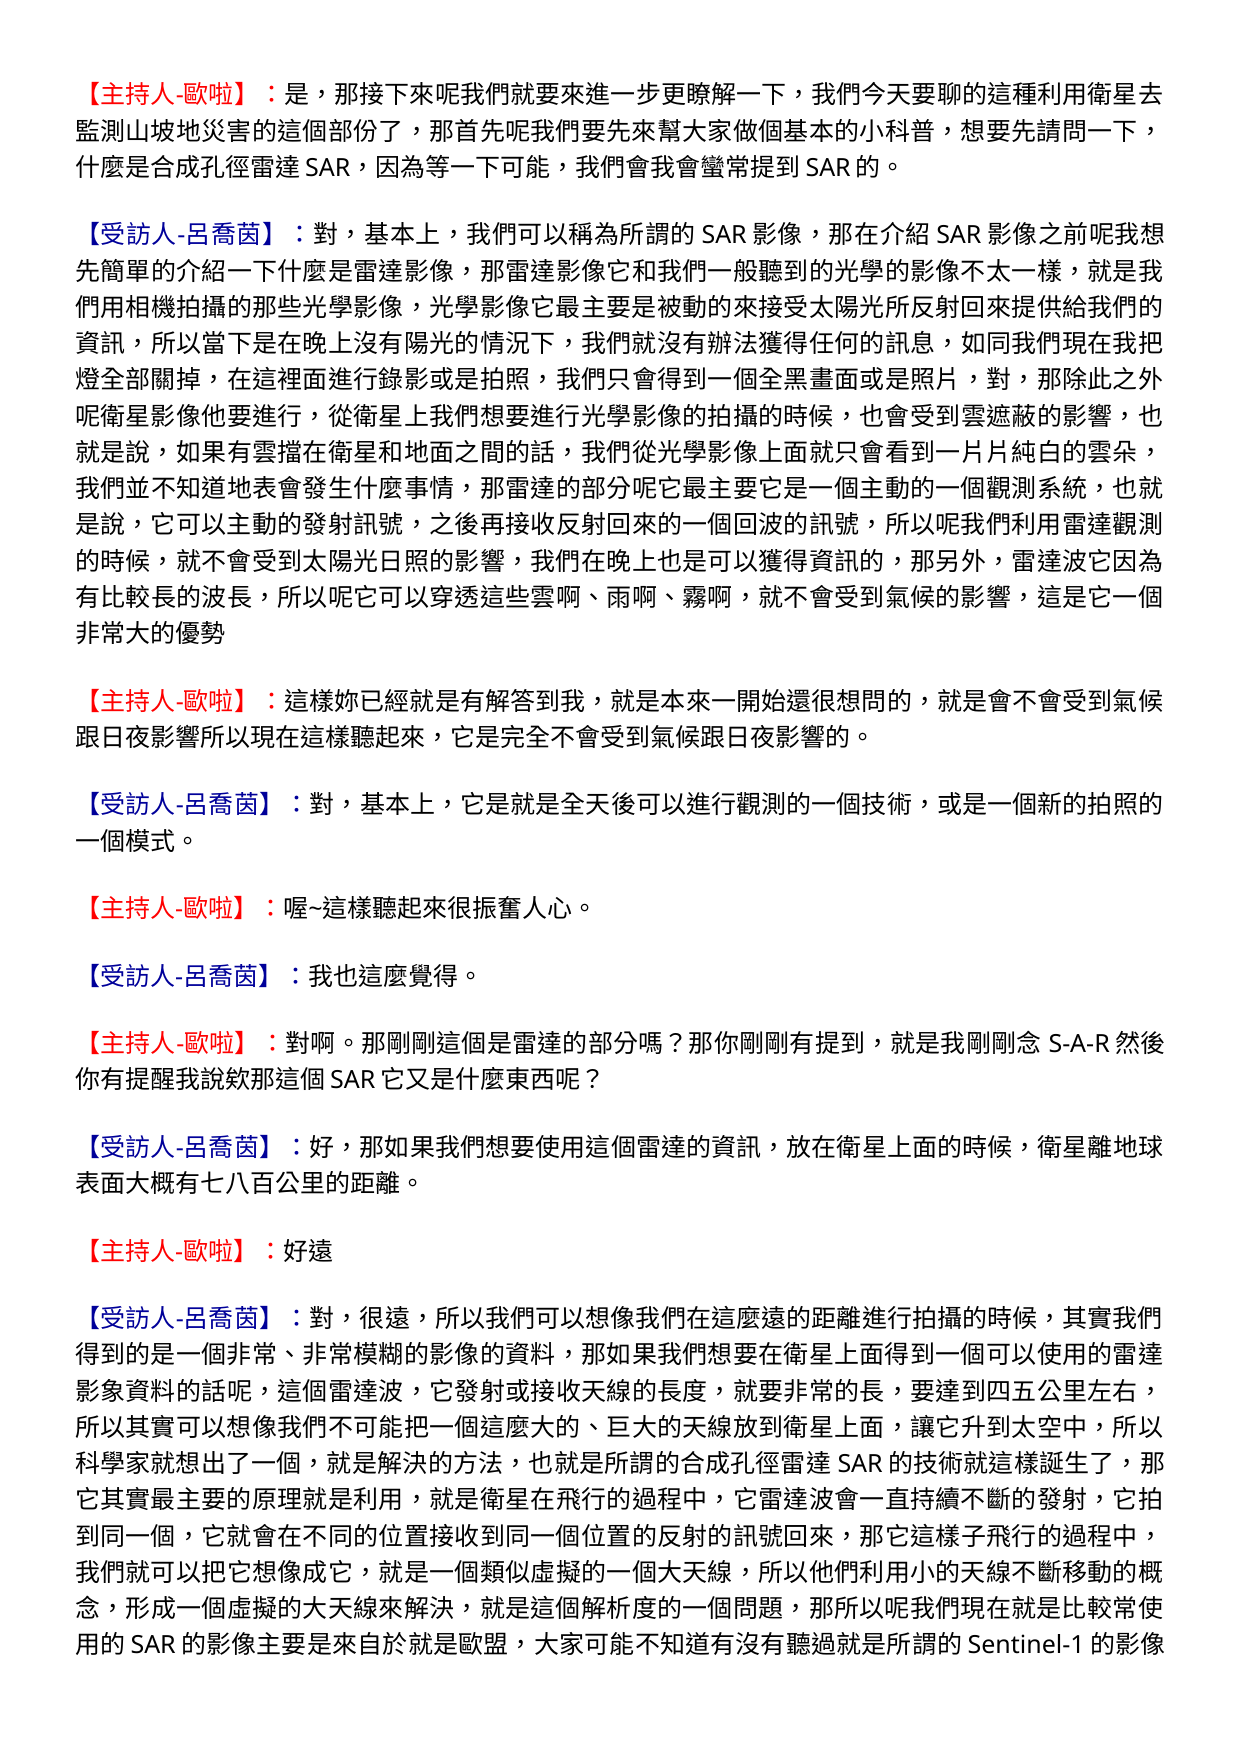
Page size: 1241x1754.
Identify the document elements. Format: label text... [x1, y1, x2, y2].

subtitle 【主持人-歐啦】：對啊。那剛剛這個是雷達的部分嗎？那你剛剛有提到，就是我剛剛念S-A-R然後你有提醒我說欸那這個SAR它又是什麼東西呢？ [75, 1024, 1165, 1096]
subtitle 【主持人-歐啦】：喔~這樣聽起來很振奮人心。 [75, 889, 1165, 925]
subtitle 【受訪人-呂喬茵】：好，那如果我們想要使用這個雷達的資訊，放在衛星上面的時候，衛星離地球表面大概有七八百公里的距離。 [75, 1127, 1165, 1200]
subtitle 【受訪人-呂喬茵】：對，很遠，所以我們可以想像我們在這麼遠的距離進行拍攝的時候，其實我們得到的是一個非常、非常模糊的影像的資料，那如果我們想要在衛星上面得到一個可以使用的雷達影象資料的話呢，這個雷達波，它發射或接收天線的長度，就要非常的長，要達到四五公里左右，所以其實可以想像我們不可能把一個這麼大的、巨大的天線放到衛星上面，讓它升到太空中，所以科學家就想出了一個，就是解決的方法，也就是所謂的合成孔徑雷達SAR的技術就這樣誕生了，那它其實最主要的原理就是利用，就是衛星在飛行的過程中，它雷達波會一直持續不斷的發射，它拍到同一個，它就會在不同的位置接收到同一個位置的反射的訊號回來，那它這樣子飛行的過程中，我們就可以把它想像成它，就是一個類似虛擬的一個大天線，所以他們利用小的天線不斷移動的概念，形成一個虛擬的大天線來解決，就是這個解析度的一個問題，那所以呢我們現在就是比較常使用的SAR的影像主要是來自於就是歐盟，大家可能不知道有沒有聽過就是所謂的Sentinel-1的影像 [75, 1299, 1165, 1661]
subtitle 【主持人-歐啦】：這樣妳已經就是有解答到我，就是本來一開始還很想問的，就是會不會受到氣候跟日夜影響所以現在這樣聽起來，它是完全不會受到氣候跟日夜影響的。 [75, 681, 1165, 754]
subtitle 【受訪人-呂喬茵】：對，基本上，我們可以稱為所謂的SAR影像，那在介紹SAR影像之前呢我想先簡單的介紹一下什麼是雷達影像，那雷達影像它和我們一般聽到的光學的影像不太一樣，就是我們用相機拍攝的那些光學影像，光學影像它最主要是被動的來接受太陽光所反射回來提供給我們的資訊，所以當下是在晚上沒有陽光的情況下，我們就沒有辦法獲得任何的訊息，如同我們現在我把燈全部關掉，在這裡面進行錄影或是拍照，我們只會得到一個全黑畫面或是照片，對，那除此之外呢衛星影像他要進行，從衛星上我們想要進行光學影像的拍攝的時候，也會受到雲遮蔽的影響，也就是說，如果有雲擋在衛星和地面之間的話，我們從光學影像上面就只會看到一片片純白的雲朵，我們並不知道地表會發生什麼事情，那雷達的部分呢它最主要它是一個主動的一個觀測系統，也就是說，它可以主動的發射訊號，之後再接收反射回來的一個回波的訊號，所以呢我們利用雷達觀測的時候，就不會受到太陽光日照的影響，我們在晚上也是可以獲得資訊的，那另外，雷達波它因為有比較長的波長，所以呢它可以穿透這些雲啊、雨啊、霧啊，就不會受到氣候的影響，這是它一個非常大的優勢 [75, 215, 1165, 650]
subtitle 【主持人-歐啦】：是，那接下來呢我們就要來進一步更瞭解一下，我們今天要聊的這種利用衛星去監測山坡地災害的這個部份了，那首先呢我們要先來幫大家做個基本的小科普，想要先請問一下，什麼是合成孔徑雷達SAR，因為等一下可能，我們會我會蠻常提到SAR的。 [75, 75, 1165, 184]
subtitle 【主持人-歐啦】：好遠 [75, 1231, 1165, 1267]
subtitle 【受訪人-呂喬茵】：我也這麼覺得。 [75, 956, 1165, 992]
subtitle 【受訪人-呂喬茵】：對，基本上，它是就是全天後可以進行觀測的一個技術，或是一個新的拍照的一個模式。 [75, 785, 1165, 857]
